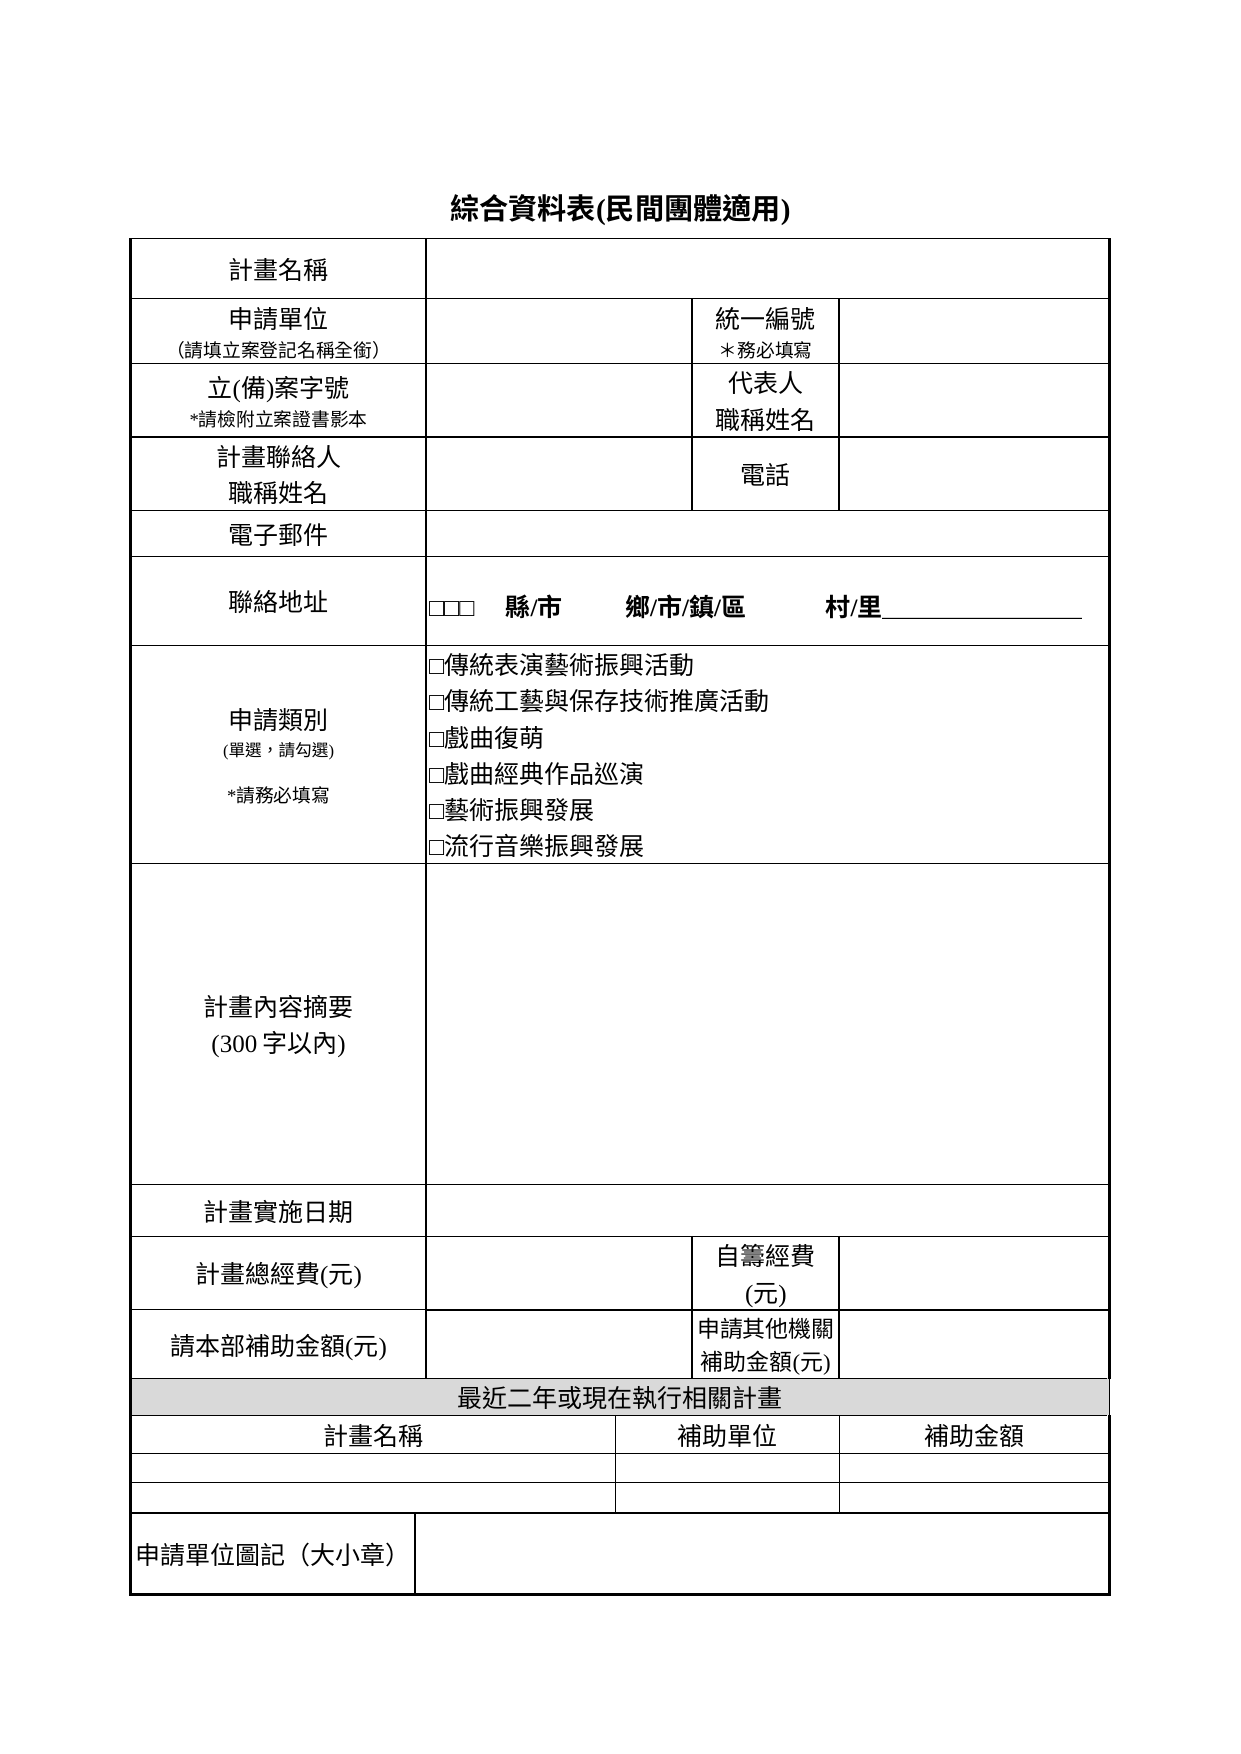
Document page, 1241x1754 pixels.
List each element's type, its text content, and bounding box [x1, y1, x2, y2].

table_cell □□□ 縣/市 鄉/市/鎮/區 村/里＿＿＿＿＿＿＿＿ [427, 557, 1108, 644]
table_cell 立(備)案字號 *請檢附立案證書影本 [132, 364, 425, 436]
table_cell [427, 438, 691, 510]
table_cell [427, 299, 691, 363]
table_cell [427, 511, 1108, 556]
table_cell [840, 1311, 1108, 1377]
table_cell 聯絡地址 [132, 557, 425, 644]
table_cell 電話 [693, 438, 838, 510]
table_header [427, 239, 1108, 298]
table_cell 計畫名稱 [132, 1416, 615, 1452]
table_cell 電子郵件 [132, 511, 425, 556]
table_cell [840, 1237, 1108, 1309]
table_cell □傳統表演藝術振興活動 □傳統工藝與保存技術推廣活動 □戲曲復萌 □戲曲經典作品巡演 □藝術振興發展 □流行音樂振興發展 [427, 646, 1108, 863]
table_cell 申請單位圖記（大小章） [132, 1514, 414, 1593]
table_cell [840, 438, 1108, 510]
table_cell 計畫聯絡人 職稱姓名 [132, 438, 425, 510]
text 綜合資料表(民間團體適用) [118, 185, 1122, 227]
table_cell [840, 364, 1108, 436]
table_header 計畫名稱 [132, 239, 425, 298]
table_cell 計畫實施日期 [132, 1185, 425, 1236]
table_cell 申請其他機關補助金額(元) [693, 1311, 838, 1377]
table_cell [427, 1185, 1108, 1236]
table_cell [427, 864, 1108, 1184]
table_cell 請本部補助金額(元) [132, 1310, 425, 1377]
table_cell [427, 1237, 691, 1309]
table_cell [427, 1311, 691, 1377]
table_cell [416, 1514, 1108, 1593]
table_cell 補助金額 [840, 1415, 1108, 1452]
table_cell [840, 299, 1108, 363]
table_cell 計畫總經費(元) [132, 1237, 425, 1309]
table_cell 申請類別 (單選，請勾選) *請務必填寫 [132, 646, 425, 863]
table_cell 最近二年或現在執行相關計畫 [132, 1378, 1109, 1415]
table_cell [132, 1483, 615, 1512]
table_cell 申請單位 （請填立案登記名稱全銜） [132, 299, 425, 363]
table_cell [427, 364, 691, 436]
table_cell 補助單位 [616, 1416, 839, 1452]
table_cell 統一編號 ＊務必填寫 [693, 299, 838, 363]
table_cell [840, 1454, 1108, 1482]
table_cell 自籌經費(元) [693, 1237, 838, 1309]
table_cell 代表人 職稱姓名 [693, 364, 838, 436]
table_cell [840, 1483, 1108, 1512]
table_cell 計畫內容摘要 (300字以內) [132, 864, 425, 1184]
table_cell [616, 1454, 839, 1482]
table_cell [132, 1454, 615, 1482]
table_cell [616, 1483, 839, 1512]
